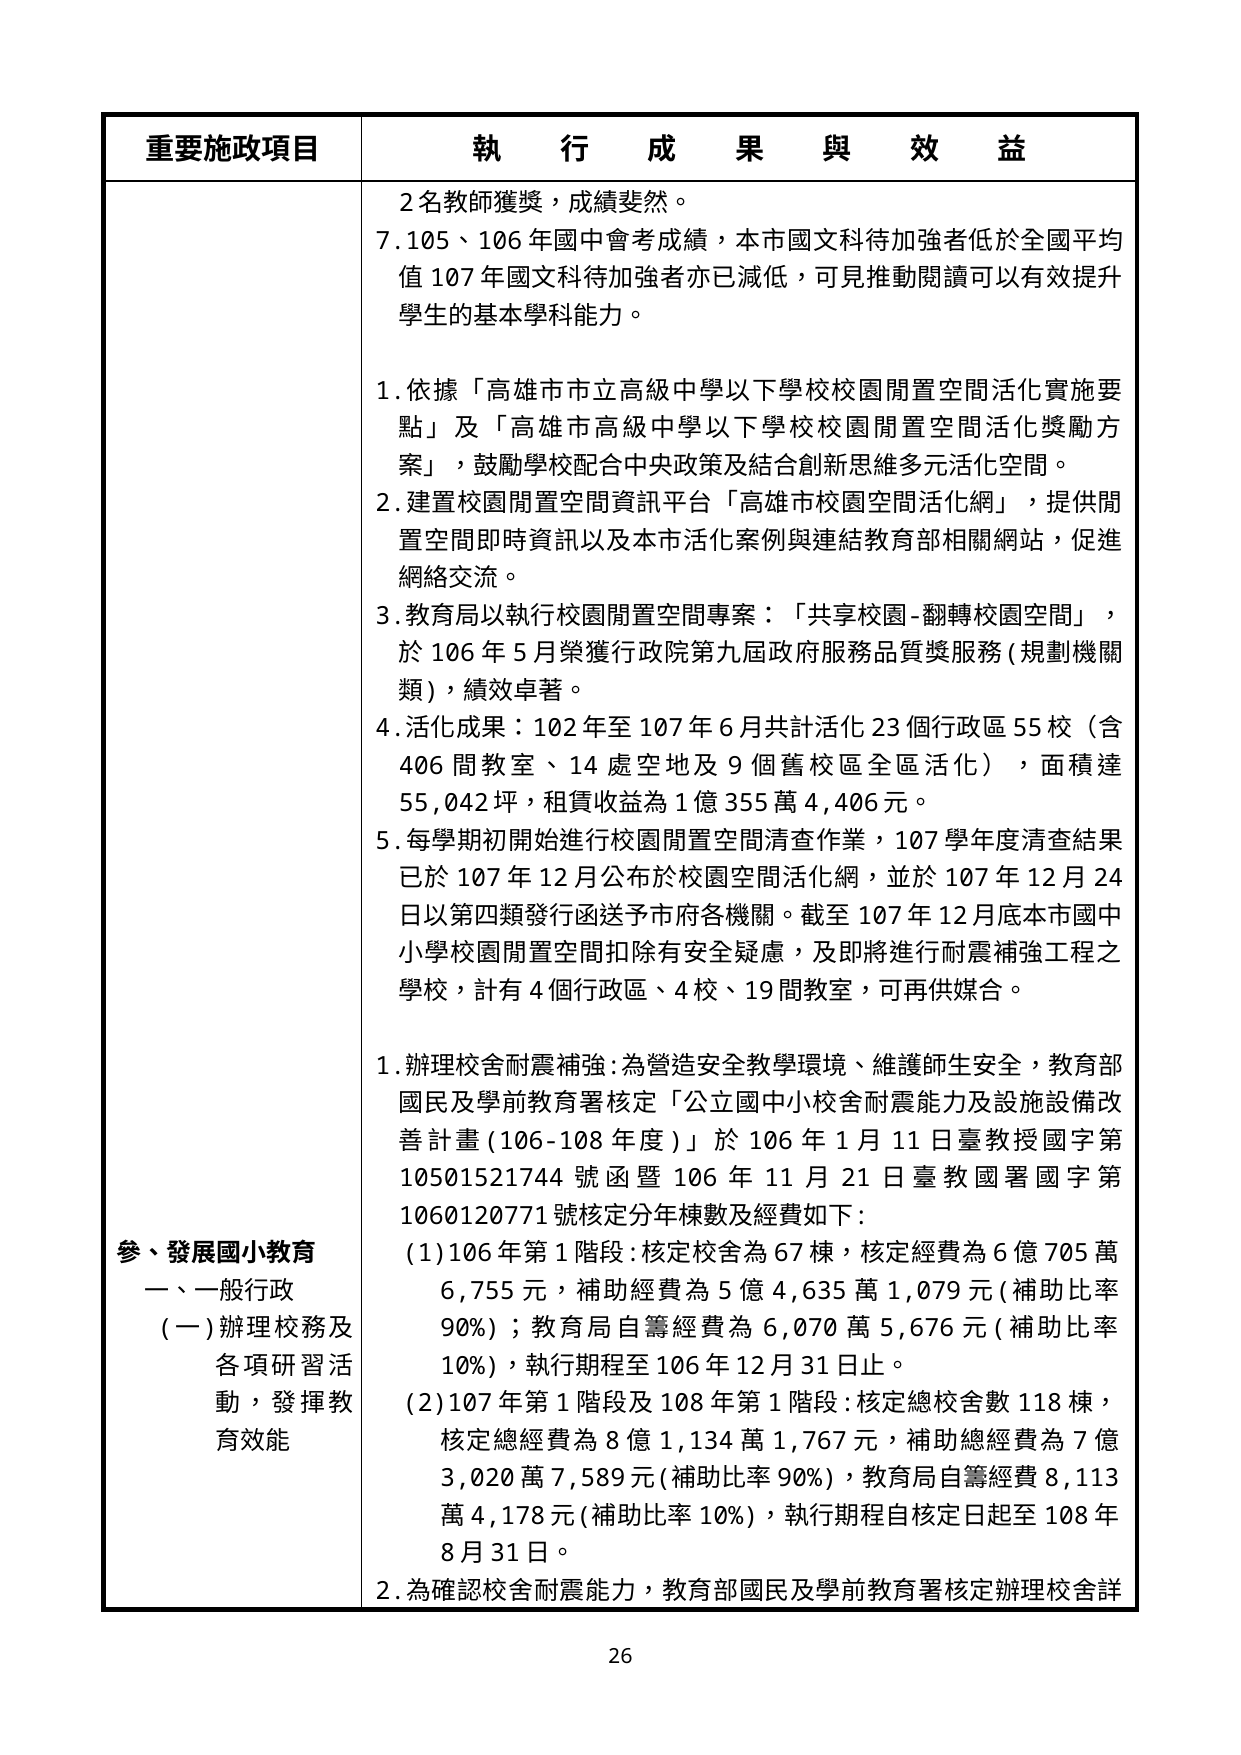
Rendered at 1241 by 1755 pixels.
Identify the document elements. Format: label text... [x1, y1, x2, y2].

table_header 重要施政項目 [106, 117, 361, 180]
table_header 執 行 成 果 與 效 益 [362, 117, 1135, 180]
table_cell 參、發展國小教育 一、一般行政 (一)辦理校務及各項研習活動，發揮教育效能 [106, 182, 361, 1607]
table_cell 2名教師獲獎，成績斐然。 7.105、106年國中會考成績，本市國文科待加強者低於全國平均值107年國文科待加強者亦已減低，可見推動閱讀可以有效提升學生的基本學科能力。 1.依據「高雄市市立高級中學以下學校校園閒置空間活化實施要點」及「高雄市高級中學以下學校校園閒置空間活化獎勵方案」，鼓勵學校配合中央政策及結合創新思維多元活化空間。 2.建置校園閒置空間資訊平台「高雄市校園空間活化網」，提供閒置空間即時資訊以及本市活化案例與連結教育部相關網站，促進網絡交流。 3.教育局以執行校園閒置空間專案：「共享校園-翻轉校園空間」，於106年5月榮獲行政院第九屆政府服務品質獎服務(規劃機關類)，績效卓著。 4.活化成果：102年至107年6月共計活化23個行政區55校（含406間教室、14處空地及9個舊校區全區活化），面積達55,042坪，租賃收益為1億355萬4,406元。 5.每學期初開始進行校園閒置空間清查作業，107學年度清查結果已於107年12月公布於校園空間活化網，並於107年12月24日以第四類發行函送予市府各機關。截至107年12月底本市國中小學校園閒置空間扣除有安全疑慮，及即將進行耐震補強工程之學校，計有4個行政區、4校、19間教室，可再供媒合。 1.辦理校舍耐震補強:為營造安全教學環境、維護師生安全，教育部國民及學前教育署核定「公立國中小校舍耐震能力及設施設備改善計畫(106-108年度)」於106年1月11日臺教授國字第10501521744號函暨106年11月21日臺教國署國字第1060120771號核定分年棟數及經費如下: (1)106年第1階段:核定校舍為67棟，核定經費為6億705萬6,755元，補助經費為5億4,635萬1,079元(補助比率90%)；教育局自籌經費為6,070萬5,676元(補助比率10%)，執行期程至106年12月31日止。 (2)107年第1階段及108年第1階段:核定總校舍數118棟，核定總經費為8億1,134萬1,767元，補助總經費為7億3,020萬7,589元(補助比率90%)，教育局自籌經費8,113萬4,178元(補助比率10%)，執行期程自核定日起至108年8月31日。 2.為確認校舍耐震能力，教育部國民及學前教育署核定辦理校舍詳 [362, 182, 1135, 1607]
